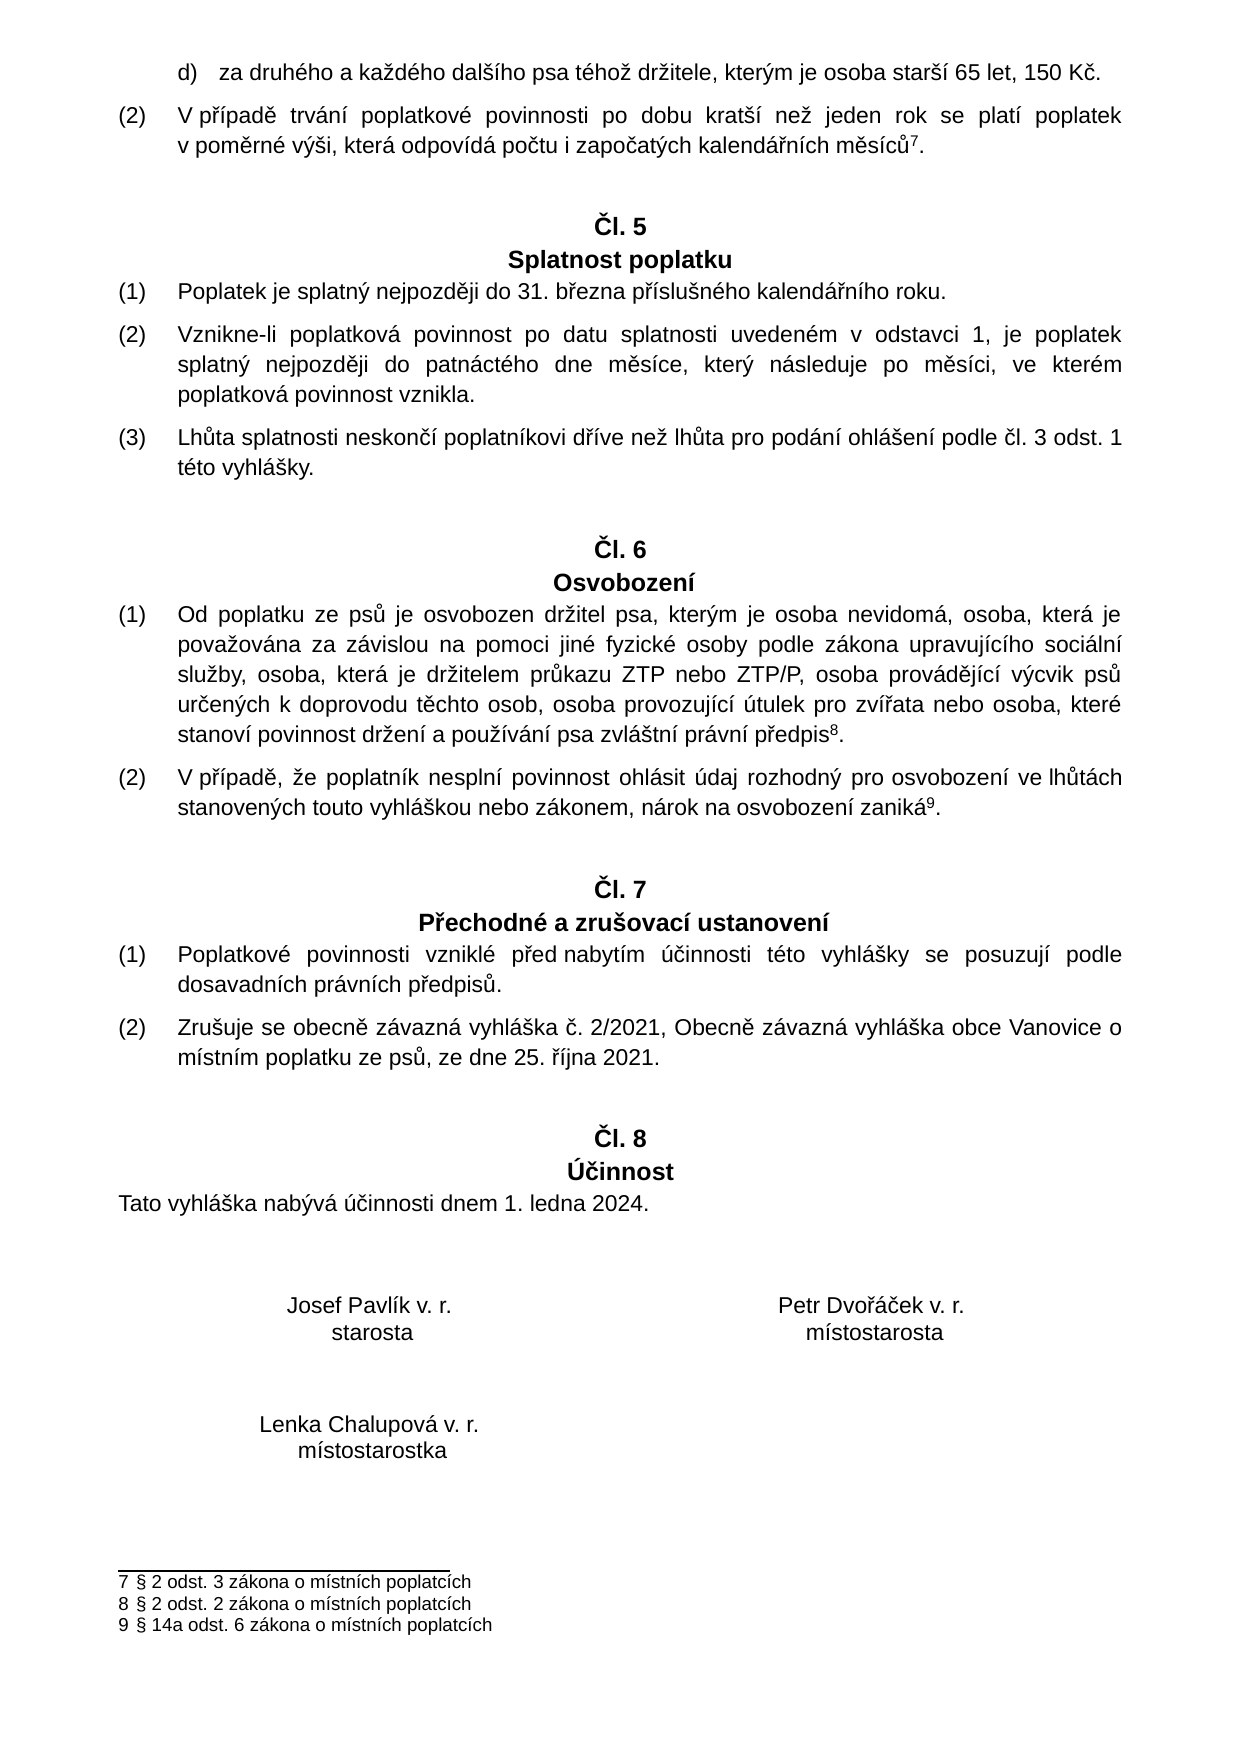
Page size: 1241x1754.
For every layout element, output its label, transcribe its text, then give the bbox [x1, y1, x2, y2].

list § 2 odst. 3 zákona o místních poplatcích [118, 1571, 1122, 1592]
table_header Josef Pavlík v. r. starosta [118, 1233, 620, 1351]
list § 2 odst. 2 zákona o místních poplatcích [118, 1592, 1122, 1614]
subtitle Čl. 5 Splatnost poplatku [118, 212, 1122, 274]
list Vznikne-li poplatková povinnost po datu splatnosti uvedeném v odstavci 1, je poplatek splatný nejpozději do patnáctého dne měsíce, který následuje po měsíci, ve kterém poplatková povinnost vznikla. [118, 321, 1122, 408]
list § 14a odst. 6 zákona o místních poplatcích [118, 1614, 1122, 1635]
list za druhého a každého dalšího psa téhož držitele, kterým je osoba starší 65 let, 150 Kč. [177, 59, 1122, 86]
list Zrušuje se obecně závazná vyhláška č. 2/2021, Obecně závazná vyhláška obce Vanovice o místním poplatku ze psů, ze dne 25. října 2021. [118, 1013, 1122, 1070]
list Od poplatku ze psů je osvobozen držitel psa, kterým je osoba nevidomá, osoba, která je považována za závislou na pomoci jiné fyzické osoby podle zákona upravujícího sociální služby, osoba, která je držitelem průkazu ZTP nebo ZTP/P, osoba provádějící výcvik psů určených k doprovodu těchto osob, osoba provozující útulek pro zvířata nebo osoba, které stanoví povinnost držení a používání psa zvláštní právní předpis. [118, 601, 1122, 748]
subtitle Čl. 6 Osvobození [118, 534, 1122, 596]
text Tato vyhláška nabývá účinnosti dnem 1. ledna 2024. [118, 1190, 1122, 1216]
subtitle Čl. 8 Účinnost [118, 1124, 1122, 1186]
subtitle Čl. 7 Přechodné a zrušovací ustanovení [118, 874, 1122, 936]
table_cell Lenka Chalupová v. r. místostarostka [118, 1351, 620, 1469]
list Poplatek je splatný nejpozději do 31. března příslušného kalendářního roku. [118, 278, 1122, 305]
list V případě trvání poplatkové povinnosti po dobu kratší než jeden rok se platí poplatek v poměrné výši, která odpovídá počtu i započatých kalendářních měsíců. [118, 102, 1122, 158]
table_header Petr Dvořáček v. r. místostarosta [620, 1233, 1122, 1351]
list Poplatkové povinnosti vzniklé před nabytím účinnosti této vyhlášky se posuzují podle dosavadních právních předpisů. [118, 941, 1122, 997]
list V případě, že poplatník nesplní povinnost ohlásit údaj rozhodný pro osvobození ve lhůtách stanovených touto vyhláškou nebo zákonem, nárok na osvobození zaniká. [118, 764, 1122, 821]
list Lhůta splatnosti neskončí poplatníkovi dříve než lhůta pro podání ohlášení podle čl. 3 odst. 1 této vyhlášky. [118, 424, 1122, 481]
table_cell [620, 1351, 1122, 1469]
